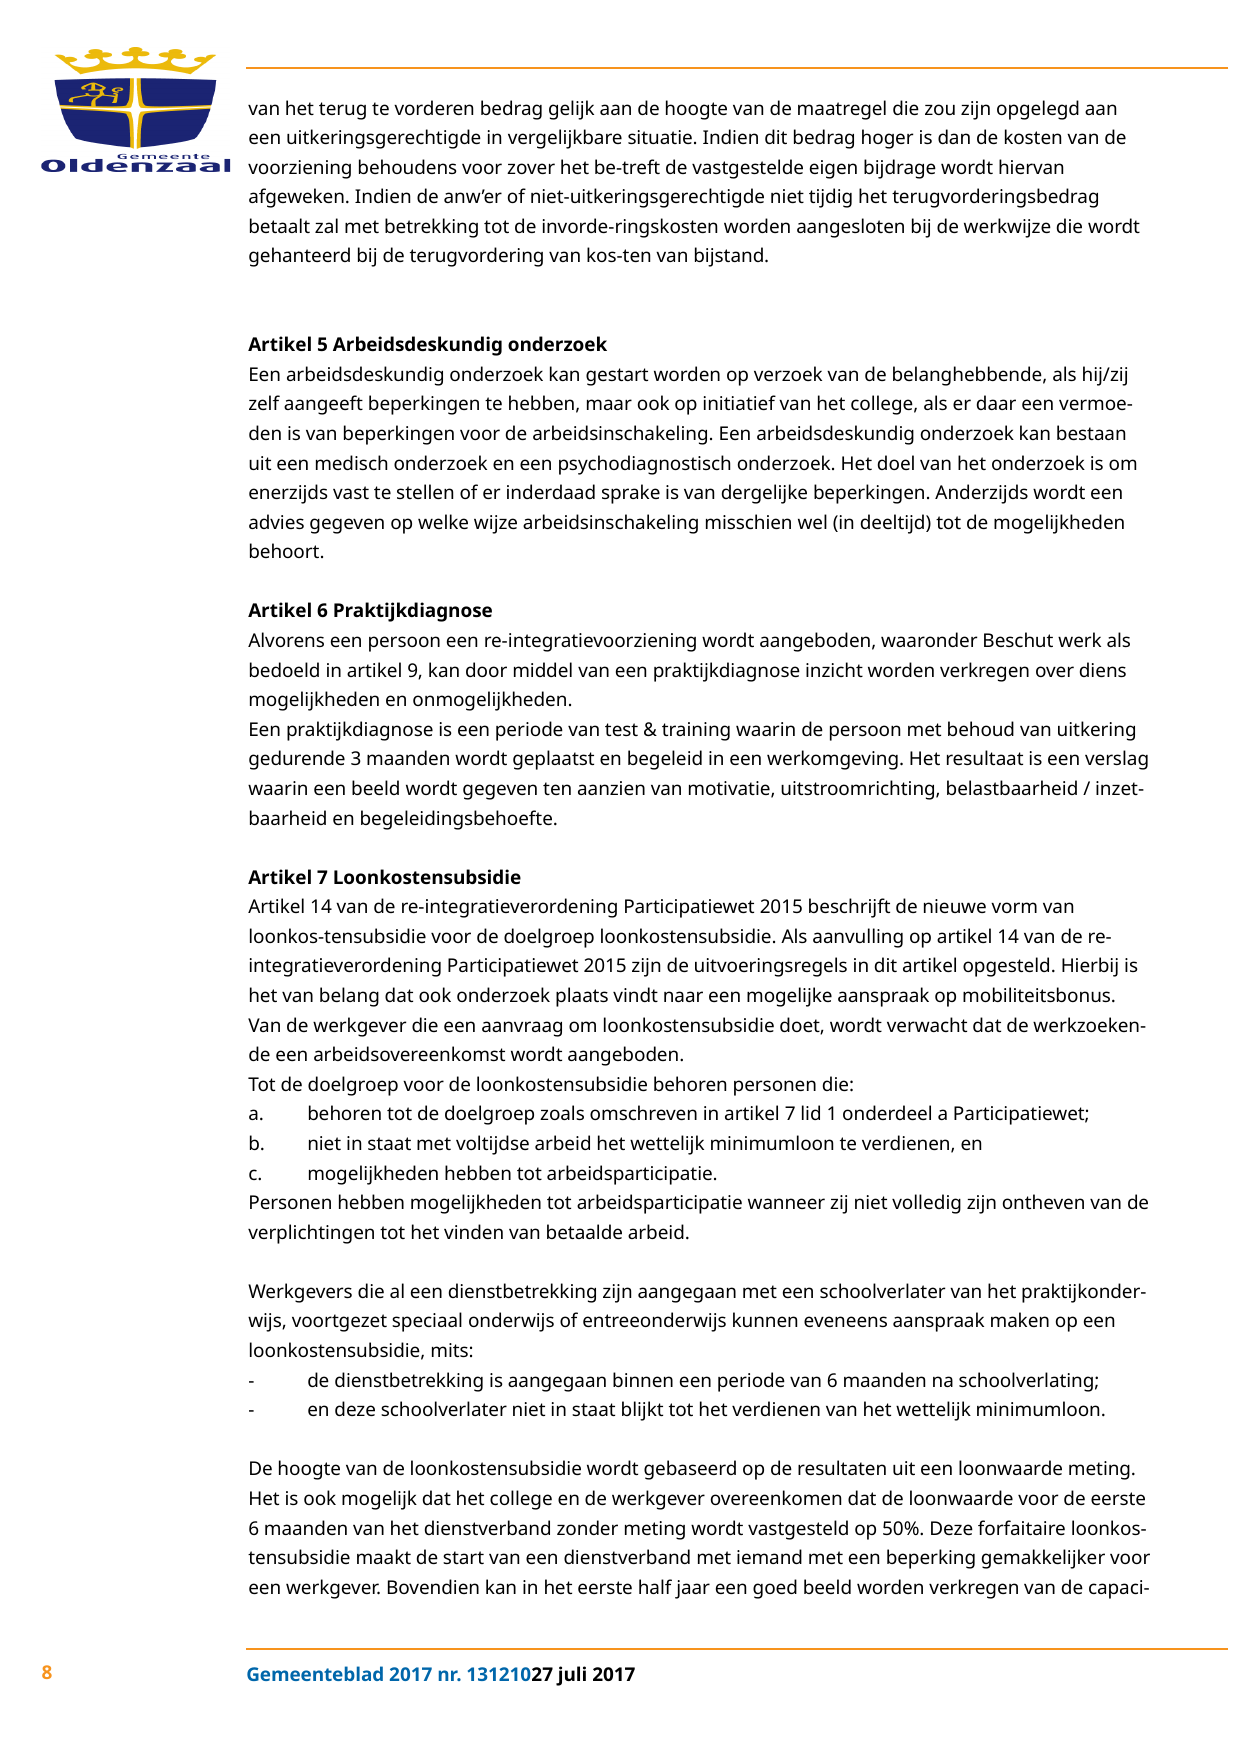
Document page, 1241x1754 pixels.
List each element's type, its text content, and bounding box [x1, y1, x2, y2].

text Artikel 14 van de re-integratieverordening Participatiewet 2015 beschrijft de nieuwe vorm van loonkos-tensubsidie voor de doelgroep loonkostensubsidie. Als aanvulling op artikel 14 van de re-integratieverordening Participatiewet 2015 zijn de uitvoeringsregels in dit artikel opgesteld. Hierbij is het van belang dat ook onderzoek plaats vindt naar een mogelijke aanspraak op mobiliteitsbonus. [248, 893, 1152, 1008]
text Alvorens een persoon een re-integratievoorziening wordt aangeboden, waaronder Beschut werk als bedoeld in artikel 9, kan door middel van een praktijkdiagnose inzicht worden verkregen over diens mogelijkheden en onmogelijkheden. [248, 627, 1152, 712]
list mogelijkheden hebben tot arbeidsparticipatie. [248, 1160, 1152, 1186]
text Artikel 7 Loonkostensubsidie [248, 864, 1152, 890]
list en deze schoolverlater niet in staat blijkt tot het verdienen van het wettelijk minimumloon. [248, 1396, 1152, 1422]
text Tot de doelgroep voor de loonkostensubsidie behoren personen die: [248, 1071, 1152, 1097]
list de dienstbetrekking is aangegaan binnen een periode van 6 maanden na schoolverlating; [248, 1367, 1152, 1393]
text De hoogte van de loonkostensubsidie wordt gebaseerd op de resultaten uit een loonwaarde meting. [248, 1456, 1152, 1481]
text Een arbeidsdeskundig onderzoek kan gestart worden op verzoek van de belanghebbende, als hij/zij zelf aangeeft beperkingen te hebben, maar ook op initiatief van het college, als er daar een vermoe-den is van beperkingen voor de arbeidsinschakeling. Een arbeidsdeskundig onderzoek kan bestaan uit een medisch onderzoek en een psychodiagnostisch onderzoek. Het doel van het onderzoek is om enerzijds vast te stellen of er inderdaad sprake is van dergelijke beperkingen. Anderzijds wordt een advies gegeven op welke wijze arbeidsinschakeling misschien wel (in deeltijd) tot de mogelijkheden behoort. [248, 361, 1152, 564]
text Een praktijkdiagnose is een periode van test & training waarin de persoon met behoud van uitkering gedurende 3 maanden wordt geplaatst en begeleid in een werkomgeving. Het resultaat is een verslag waarin een beeld wordt gegeven ten aanzien van motivatie, uitstroomrichting, belastbaarheid / inzet-baarheid en begeleidingsbehoefte. [248, 716, 1152, 831]
picture [41, 47, 231, 172]
text Het is ook mogelijk dat het college en de werkgever overeenkomen dat de loonwaarde voor de eerste 6 maanden van het dienstverband zonder meting wordt vastgesteld op 50%. Deze forfaitaire loonkos-tensubsidie maakt de start van een dienstverband met iemand met een beperking gemakkelijker voor een werkgever. Bovendien kan in het eerste half jaar een goed beeld worden verkregen van de capaci- [248, 1485, 1152, 1600]
text Artikel 6 Praktijkdiagnose [248, 598, 1152, 623]
text Van de werkgever die een aanvraag om loonkostensubsidie doet, wordt verwacht dat de werkzoeken-de een arbeidsovereenkomst wordt aangeboden. [248, 1012, 1152, 1067]
text van het terug te vorderen bedrag gelijk aan de hoogte van de maatregel die zou zijn opgelegd aan een uitkeringsgerechtigde in vergelijkbare situatie. Indien dit bedrag hoger is dan de kosten van de voorziening behoudens voor zover het be-treft de vastgestelde eigen bijdrage wordt hiervan afgeweken. Indien de anw’er of niet-uitkeringsgerechtigde niet tijdig het terugvorderingsbedrag betaalt zal met betrekking tot de invorde-ringskosten worden aangesloten bij de werkwijze die wordt gehanteerd bij de terugvordering van kos-ten van bijstand. [248, 95, 1152, 268]
text Werkgevers die al een dienstbetrekking zijn aangegaan met een schoolverlater van het praktijkonder-wijs, voortgezet speciaal onderwijs of entreeonderwijs kunnen eveneens aanspraak maken op een loonkostensubsidie, mits: [248, 1278, 1152, 1363]
text Personen hebben mogelijkheden tot arbeidsparticipatie wanneer zij niet volledig zijn ontheven van de verplichtingen tot het vinden van betaalde arbeid. [248, 1189, 1152, 1245]
list niet in staat met voltijdse arbeid het wettelijk minimumloon te verdienen, en [248, 1130, 1152, 1156]
list behoren tot de doelgroep zoals omschreven in artikel 7 lid 1 onderdeel a Participatiewet; [248, 1101, 1152, 1126]
text Artikel 5 Arbeidsdeskundig onderzoek [248, 331, 1152, 357]
